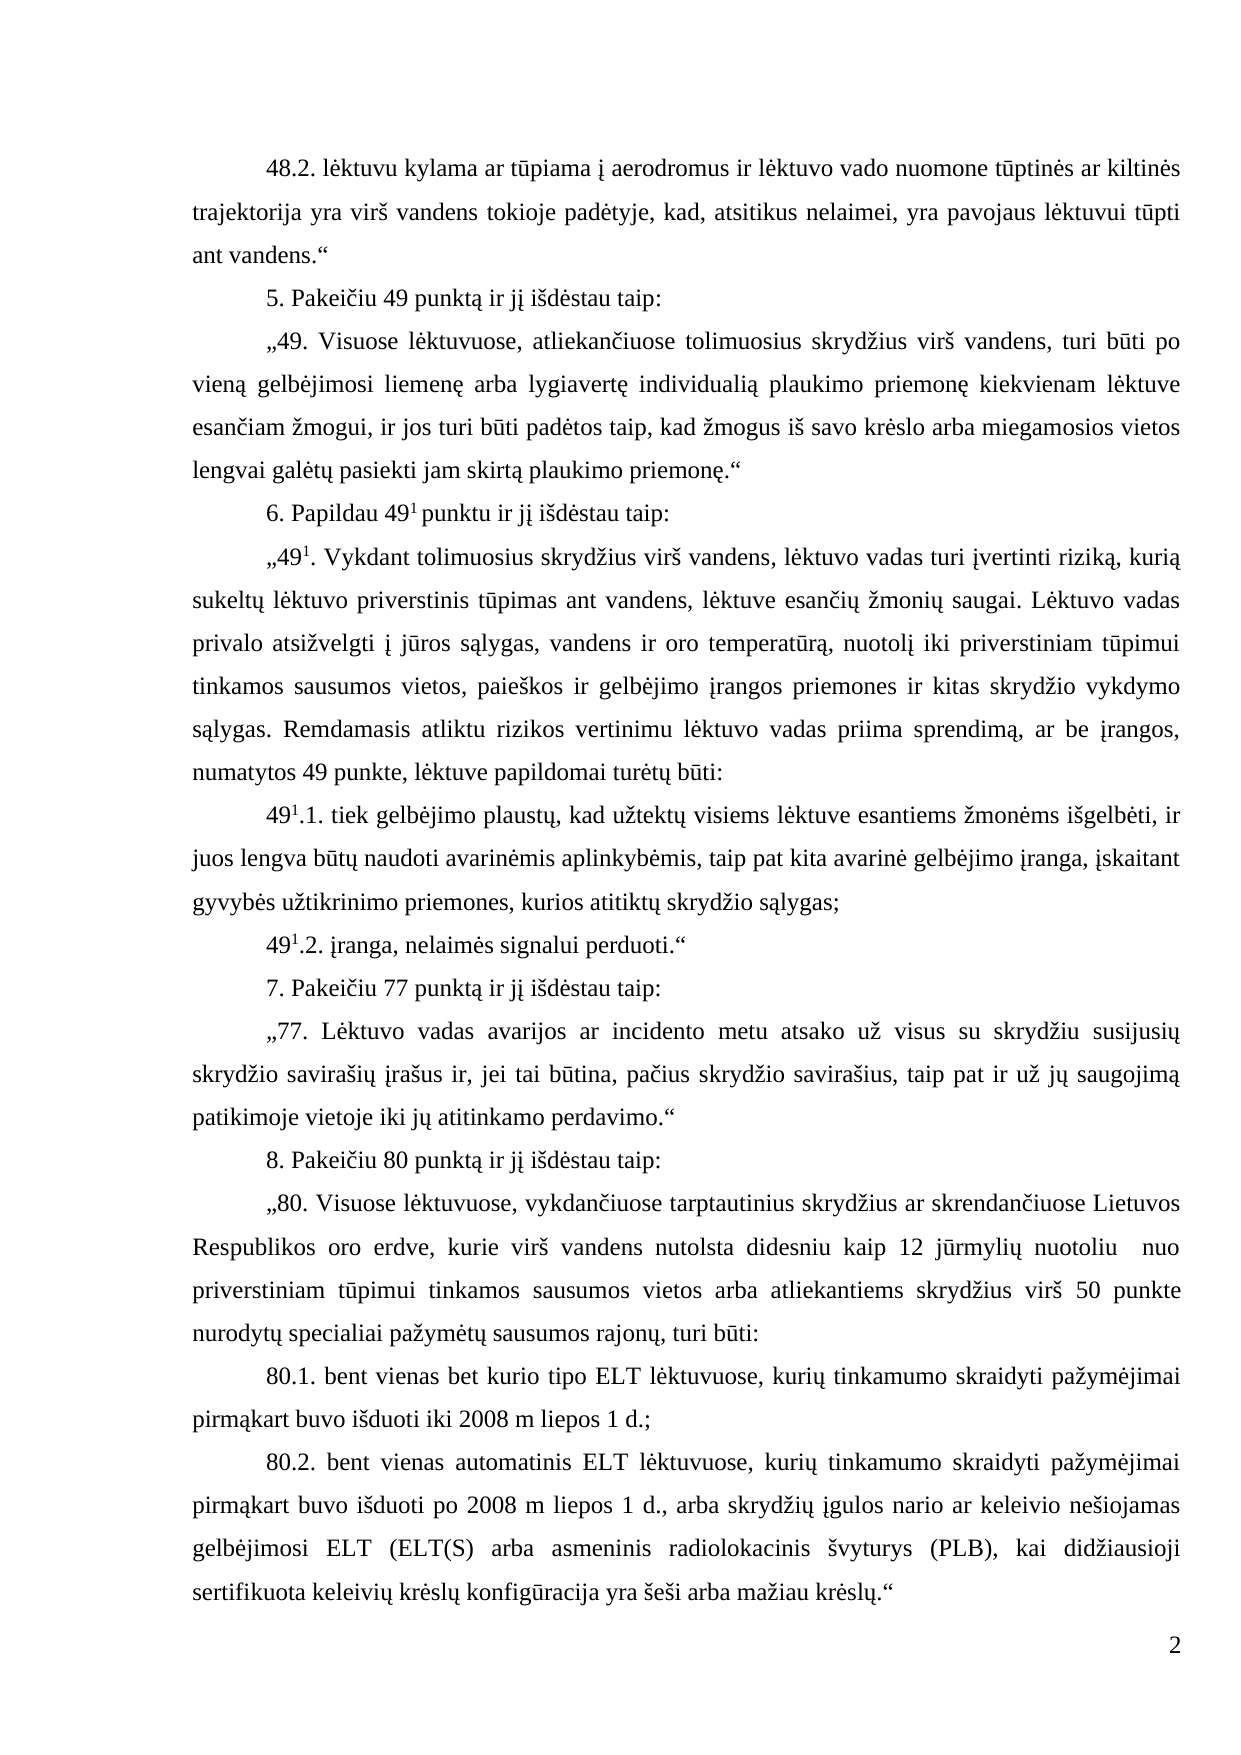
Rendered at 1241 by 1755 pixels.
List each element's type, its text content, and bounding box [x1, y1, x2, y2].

text 80.2. bent vienas automatinis ELT lėktuvuose, kurių tinkamumo skraidyti pažymėjimai pirmąkart buvo išduoti po 2008 m liepos 1 d., arba skrydžių įgulos nario ar keleivio nešiojamas gelbėjimosi ELT (ELT(S) arba asmeninis radiolokacinis švyturys (PLB), kai didžiausioji sertifikuota keleivių krėslų konfigūracija yra šeši arba mažiau krėslų.“ [192, 1447, 1181, 1605]
text „77. Lėktuvo vadas avarijos ar incidento metu atsako už visus su skrydžiu susijusių skrydžio savirašių įrašus ir, jei tai būtina, pačius skrydžio savirašius, taip pat ir už jų saugojimą patikimoje vietoje iki jų atitinkamo perdavimo.“ [192, 1016, 1181, 1131]
text 5. Pakeičiu 49 punktą ir jį išdėstau taip: [192, 283, 1181, 312]
text 491.1. tiek gelbėjimo plaustų, kad užtektų visiems lėktuve esantiems žmonėms išgelbėti, ir juos lengva būtų naudoti avarinėmis aplinkybėmis, taip pat kita avarinė gelbėjimo įranga, įskaitant gyvybės užtikrinimo priemones, kurios atitiktų skrydžio sąlygas; [192, 800, 1181, 915]
text 80.1. bent vienas bet kurio tipo ELT lėktuvuose, kurių tinkamumo skraidyti pažymėjimai pirmąkart buvo išduoti iki 2008 m liepos 1 d.; [192, 1361, 1181, 1433]
text 6. Papildau 491 punktu ir jį išdėstau taip: [192, 498, 1181, 527]
text 7. Pakeičiu 77 punktą ir jį išdėstau taip: [192, 973, 1181, 1002]
text „80. Visuose lėktuvuose, vykdančiuose tarptautinius skrydžius ar skrendančiuose Lietuvos Respublikos oro erdve, kurie virš vandens nutolsta didesniu kaip 12 jūrmylių nuotoliu nuo priverstiniam tūpimui tinkamos sausumos vietos arba atliekantiems skrydžius virš 50 punkte nurodytų specialiai pažymėtų sausumos rajonų, turi būti: [192, 1188, 1181, 1347]
text 8. Pakeičiu 80 punktą ir jį išdėstau taip: [192, 1145, 1181, 1174]
text „491. Vykdant tolimuosius skrydžius virš vandens, lėktuvo vadas turi įvertinti riziką, kurią sukeltų lėktuvo priverstinis tūpimas ant vandens, lėktuve esančių žmonių saugai. Lėktuvo vadas privalo atsižvelgti į jūros sąlygas, vandens ir oro temperatūrą, nuotolį iki priverstiniam tūpimui tinkamos sausumos vietos, paieškos ir gelbėjimo įrangos priemones ir kitas skrydžio vykdymo sąlygas. Remdamasis atliktu rizikos vertinimu lėktuvo vadas priima sprendimą, ar be įrangos, numatytos 49 punkte, lėktuve papildomai turėtų būti: [192, 542, 1181, 786]
text „49. Visuose lėktuvuose, atliekančiuose tolimuosius skrydžius virš vandens, turi būti po vieną gelbėjimosi liemenę arba lygiavertę individualią plaukimo priemonę kiekvienam lėktuve esančiam žmogui, ir jos turi būti padėtos taip, kad žmogus iš savo krėslo arba miegamosios vietos lengvai galėtų pasiekti jam skirtą plaukimo priemonę.“ [192, 326, 1181, 484]
text 491.2. įranga, nelaimės signalui perduoti.“ [192, 930, 1181, 958]
text 48.2. lėktuvu kylama ar tūpiama į aerodromus ir lėktuvo vado nuomone tūptinės ar kiltinės trajektorija yra virš vandens tokioje padėtyje, kad, atsitikus nelaimei, yra pavojaus lėktuvui tūpti ant vandens.“ [192, 153, 1181, 268]
